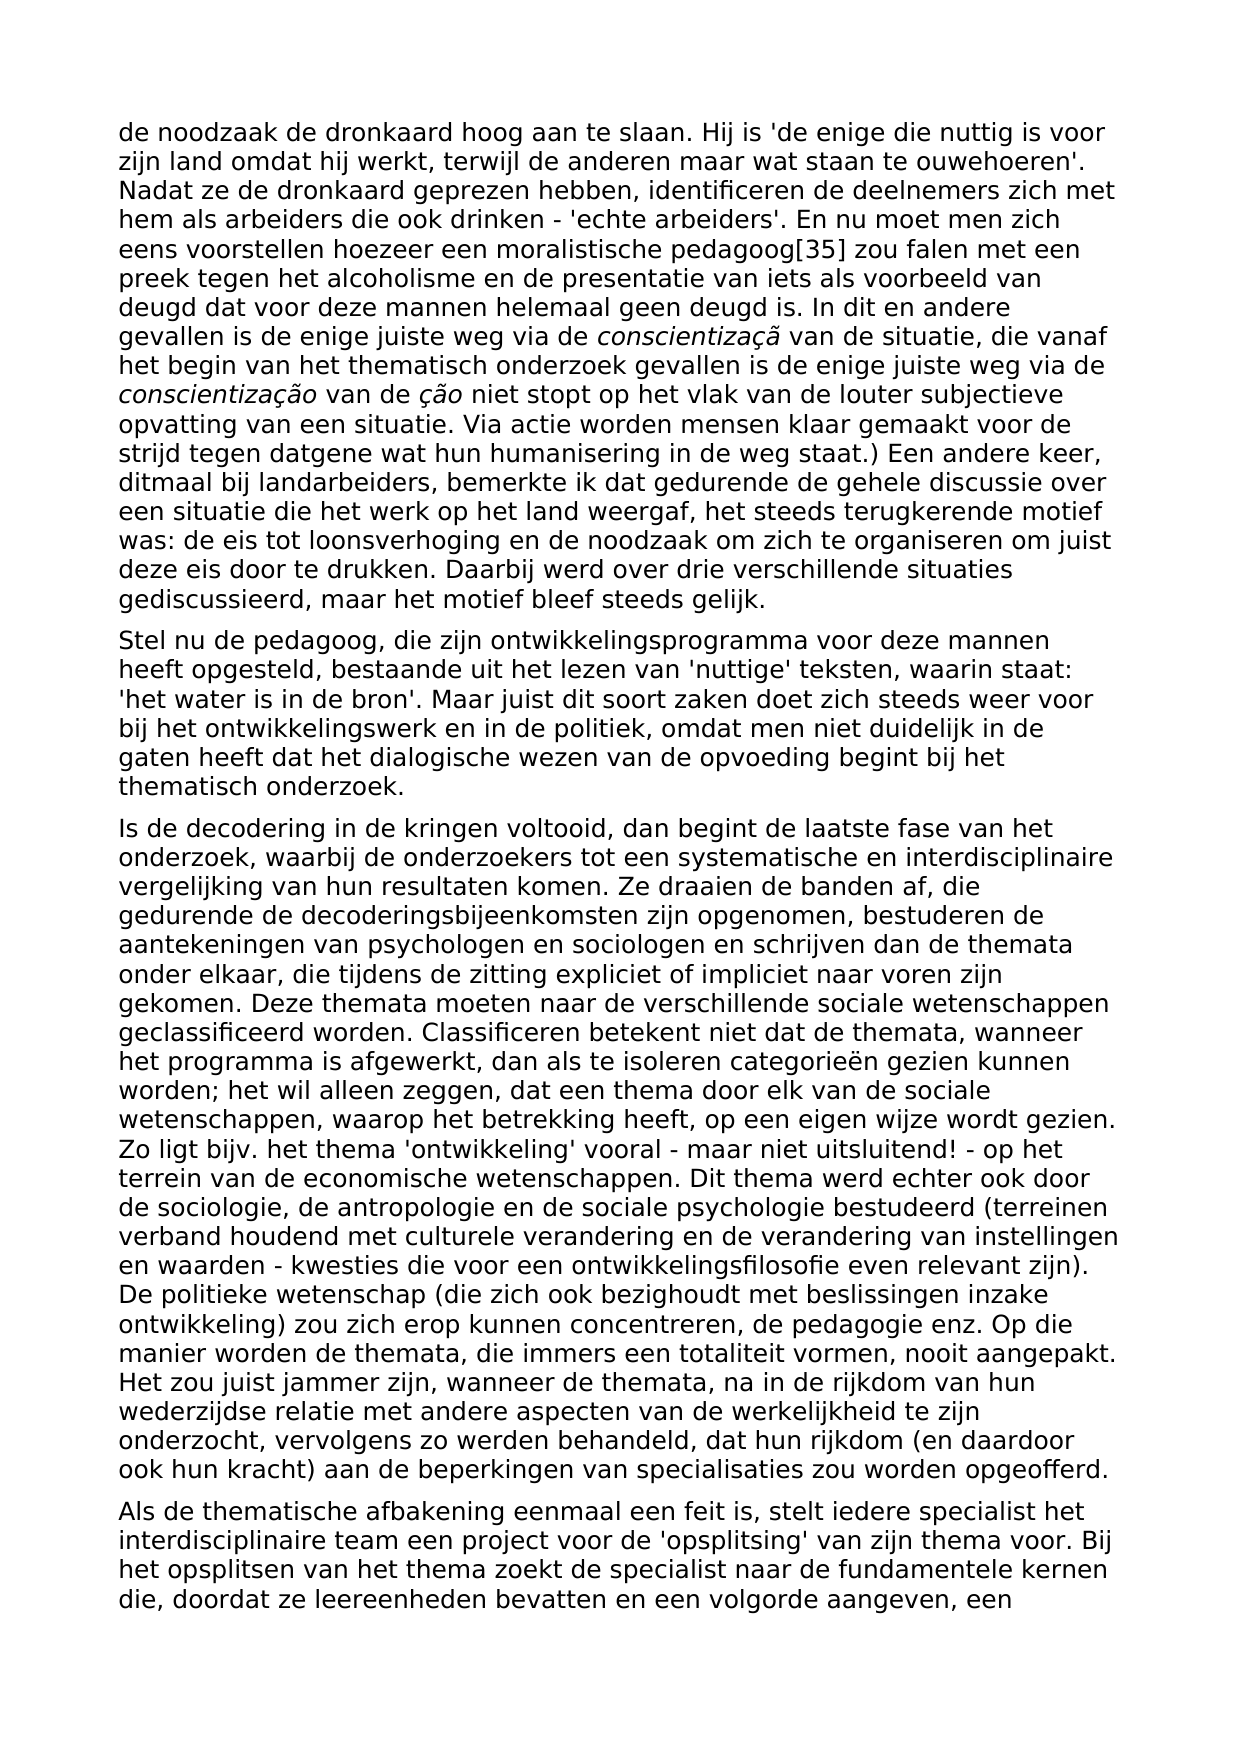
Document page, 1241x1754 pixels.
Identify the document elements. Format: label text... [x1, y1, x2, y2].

text Stel nu de pedagoog, die zijn ontwikkelingsprogramma voor deze mannen heeft opgesteld, bestaande uit het lezen van 'nuttige' teksten, waarin staat: 'het water is in de bron'. Maar juist dit soort zaken doet zich steeds weer voor bij het ontwikkelingswerk en in de politiek, omdat men niet duidelijk in de gaten heeft dat het dialogische wezen van de opvoeding begint bij het thematisch onderzoek. [118, 626, 1122, 801]
text Is de decodering in de kringen voltooid, dan begint de laatste fase van het onderzoek, waarbij de onderzoekers tot een systematische en interdisciplinaire vergelijking van hun resultaten komen. Ze draaien de banden af, die gedurende de decoderingsbijeenkomsten zijn opgenomen, bestuderen de aantekeningen van psychologen en sociologen en schrijven dan de themata onder elkaar, die tijdens de zitting expliciet of impliciet naar voren zijn gekomen. Deze themata moeten naar de verschillende sociale wetenschappen geclassificeerd worden. Classificeren betekent niet dat de themata, wanneer het programma is afgewerkt, dan als te isoleren categorieën gezien kunnen worden; het wil alleen zeggen, dat een thema door elk van de sociale wetenschappen, waarop het betrekking heeft, op een eigen wijze wordt gezien. Zo ligt bijv. het thema 'ontwikkeling' vooral - maar niet uitsluitend! - op het terrein van de economische wetenschappen. Dit thema werd echter ook door de sociologie, de antropologie en de sociale psychologie bestudeerd (terreinen verband houdend met culturele verandering en de verandering van instellingen en waarden - kwesties die voor een ontwikkelingsfilosofie even relevant zijn). De politieke wetenschap (die zich ook bezighoudt met beslissingen inzake ontwikkeling) zou zich erop kunnen concentreren, de pedagogie enz. Op die manier worden de themata, die immers een totaliteit vormen, nooit aangepakt. Het zou juist jammer zijn, wanneer de themata, na in de rijkdom van hun wederzijdse relatie met andere aspecten van de werkelijkheid te zijn onderzocht, vervolgens zo werden behandeld, dat hun rijkdom (en daardoor ook hun kracht) aan de beperkingen van specialisaties zou worden opgeofferd. [118, 814, 1122, 1485]
text Als de thematische afbakening eenmaal een feit is, stelt iedere specialist het interdisciplinaire team een project voor de 'opsplitsing' van zijn thema voor. Bij het opsplitsen van het thema zoekt de specialist naar de fundamentele kernen die, doordat ze leereenheden bevatten en een volgorde aangeven, een [118, 1497, 1122, 1614]
text de noodzaak de dronkaard hoog aan te slaan. Hij is 'de enige die nuttig is voor zijn land omdat hij werkt, terwijl de anderen maar wat staan te ouwehoeren'. Nadat ze de dronkaard geprezen hebben, identificeren de deelnemers zich met hem als arbeiders die ook drinken - 'echte arbeiders'. En nu moet men zich eens voorstellen hoezeer een moralistische pedagoog[35] zou falen met een preek tegen het alcoholisme en de presentatie van iets als voorbeeld van deugd dat voor deze mannen helemaal geen deugd is. In dit en andere gevallen is de enige juiste weg via de conscientizaçã van de situatie, die vanaf het begin van het thematisch onderzoek gevallen is de enige juiste weg via de conscientização van de ção niet stopt op het vlak van de louter subjectieve opvatting van een situatie. Via actie worden mensen klaar gemaakt voor de strijd tegen datgene wat hun humanisering in de weg staat.) Een andere keer, ditmaal bij landarbeiders, bemerkte ik dat gedurende de gehele discussie over een situatie die het werk op het land weergaf, het steeds terugkerende motief was: de eis tot loonsverhoging en de noodzaak om zich te organiseren om juist deze eis door te drukken. Daarbij werd over drie verschillende situaties gediscussieerd, maar het motief bleef steeds gelijk. [118, 118, 1122, 614]
